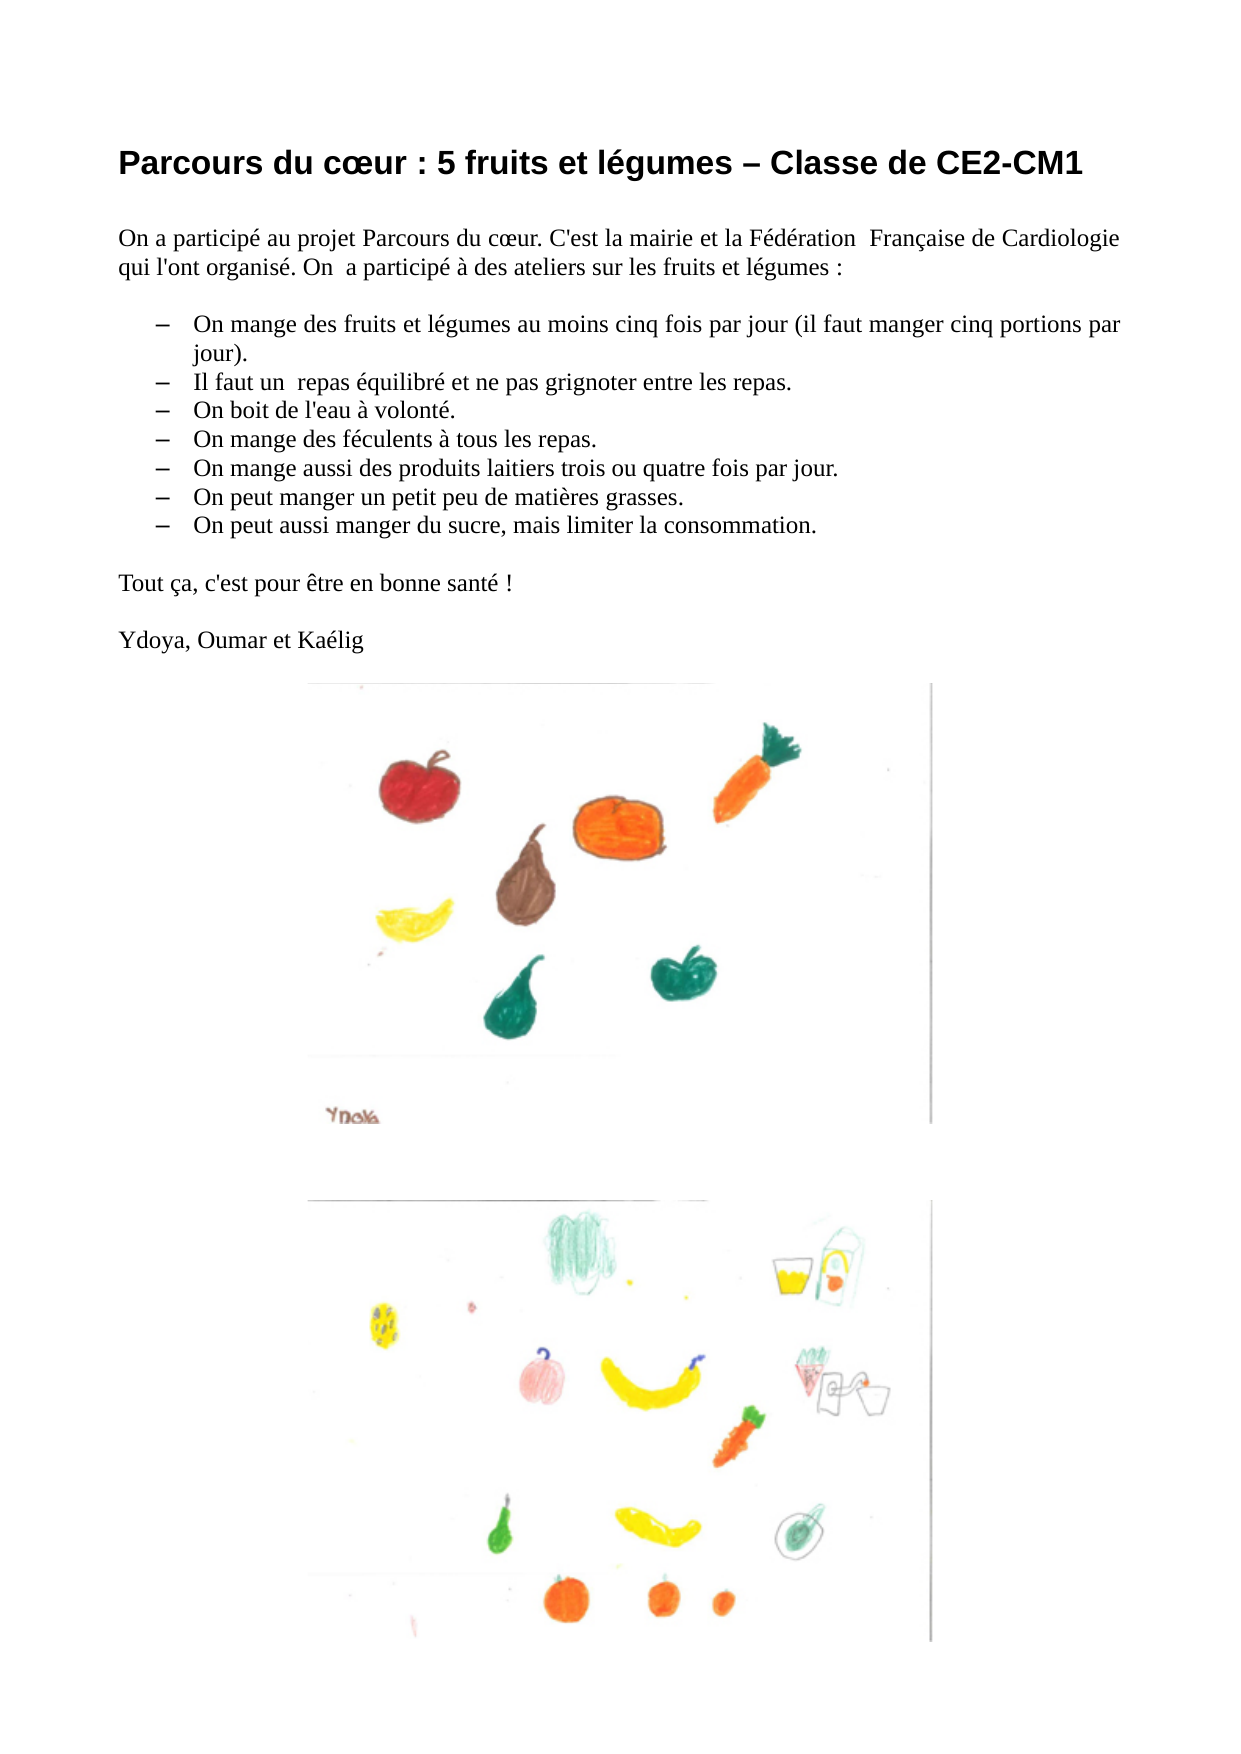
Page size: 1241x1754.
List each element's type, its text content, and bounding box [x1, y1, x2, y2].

list On boit de l'eau à volonté. [156, 396, 1122, 424]
picture [307, 683, 933, 1124]
text Ydoya, Oumar et Kaélig [118, 626, 1122, 654]
subtitle Parcours du cœur : 5 fruits et légumes – Classe de CE2-CM1 [118, 143, 1122, 182]
text On a participé au projet Parcours du cœur. C'est la mairie et la Fédération Française de Cardiologie qui l'ont organisé. On a participé à des ateliers sur les fruits et légumes : [118, 223, 1122, 281]
list On peut manger un petit peu de matières grasses. [156, 482, 1122, 511]
list On mange des féculents à tous les repas. [156, 424, 1122, 453]
list On mange des fruits et légumes au moins cinq fois par jour (il faut manger cinq portions par jour). [156, 309, 1122, 367]
list On peut aussi manger du sucre, mais limiter la consommation. [156, 511, 1122, 539]
text Tout ça, c'est pour être en bonne santé ! [118, 568, 1122, 597]
list Il faut un repas équilibré et ne pas grignoter entre les repas. [156, 367, 1122, 396]
list On mange aussi des produits laitiers trois ou quatre fois par jour. [156, 453, 1122, 482]
picture [307, 1200, 933, 1642]
